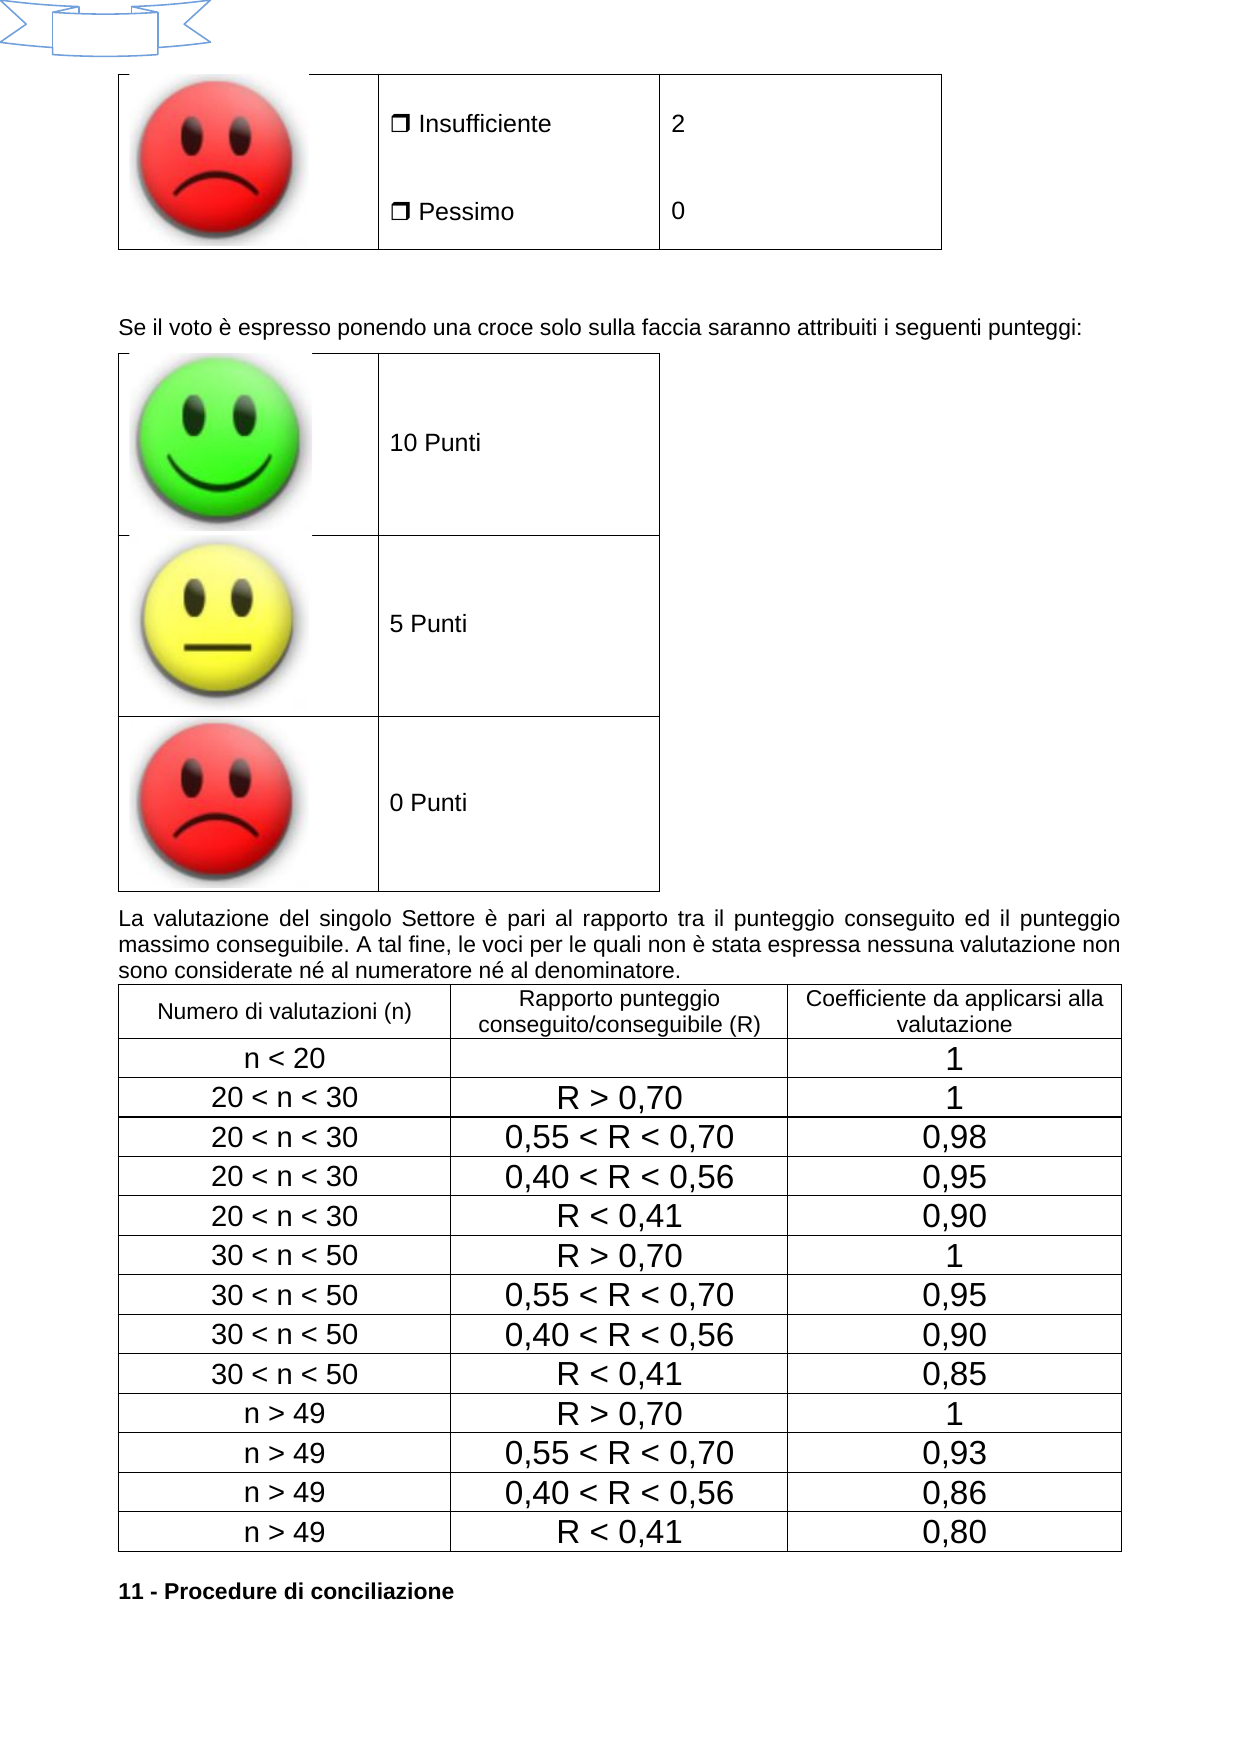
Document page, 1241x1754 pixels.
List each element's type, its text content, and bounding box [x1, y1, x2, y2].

table_cell 1 [788, 1078, 1121, 1116]
table_cell R > 0,70 [451, 1394, 787, 1432]
table_header [119, 354, 378, 534]
table_cell 0 Punti [379, 717, 659, 891]
table_cell R > 0,70 [451, 1078, 787, 1116]
table_cell 30 < n < 50 [119, 1315, 450, 1353]
table_cell 1 [788, 1039, 1121, 1077]
table_cell n > 49 [119, 1512, 450, 1551]
table_cell 0,80 [788, 1512, 1121, 1551]
table_cell R < 0,41 [451, 1354, 787, 1393]
table_cell 0 [660, 176, 941, 249]
table_cell 30 < n < 50 [119, 1275, 450, 1314]
table_cell 2 [660, 75, 941, 176]
table_cell [451, 1039, 787, 1077]
table_cell 1 [788, 1236, 1121, 1274]
table_cell n < 20 [119, 1039, 450, 1077]
table_cell 0,40 < R < 0,56 [451, 1473, 787, 1511]
table_cell 0,40 < R < 0,56 [451, 1157, 787, 1195]
table_cell 0,98 [788, 1118, 1121, 1156]
table_cell 20 < n < 30 [119, 1118, 450, 1156]
table_cell R < 0,41 [451, 1196, 787, 1235]
table_cell 0,86 [788, 1473, 1121, 1511]
table_cell n > 49 [119, 1433, 450, 1472]
table_cell 0,40 < R < 0,56 [451, 1315, 787, 1353]
table_cell 0,90 [788, 1196, 1121, 1235]
text 11 - Procedure di conciliazione [118, 1578, 1122, 1604]
table_cell [119, 75, 378, 249]
table_cell [119, 717, 378, 891]
table_cell 20 < n < 30 [119, 1196, 450, 1235]
table_cell 0,85 [788, 1354, 1121, 1393]
table_cell 0,95 [788, 1275, 1121, 1314]
table_cell 0,55 < R < 0,70 [451, 1275, 787, 1314]
table_cell R > 0,70 [451, 1236, 787, 1274]
table_header Rapporto punteggio conseguito/conseguibile (R) [451, 985, 787, 1037]
table_cell 30 < n < 50 [119, 1236, 450, 1274]
table_cell n > 49 [119, 1473, 450, 1511]
table_cell  Insufficiente [379, 75, 659, 176]
table_header 10 Punti [379, 354, 659, 534]
table_cell 0,95 [788, 1157, 1121, 1195]
table_cell 20 < n < 30 [119, 1157, 450, 1195]
table_cell 0,55 < R < 0,70 [451, 1433, 787, 1472]
table_cell 0,55 < R < 0,70 [451, 1118, 787, 1156]
table_cell R < 0,41 [451, 1512, 787, 1551]
table_header Numero di valutazioni (n) [119, 985, 450, 1037]
text Se il voto è espresso ponendo una croce solo sulla faccia saranno attribuiti i seguenti punteggi: [118, 314, 1122, 340]
table_cell 20 < n < 30 [119, 1078, 450, 1116]
table_cell n > 49 [119, 1394, 450, 1432]
table_cell 5 Punti [379, 536, 659, 716]
table_header Coefficiente da applicarsi alla valutazione [788, 985, 1121, 1037]
text La valutazione del singolo Settore è pari al rapporto tra il punteggio conseguito ed il punteggio massimo conseguibile. A tal fine, le voci per le quali non è stata espressa nessuna valutazione non sono considerate né al numeratore né al denominatore. [118, 905, 1122, 984]
table_cell  Pessimo [379, 176, 659, 249]
table_cell 0,90 [788, 1315, 1121, 1353]
table_cell [119, 536, 378, 716]
table_cell 30 < n < 50 [119, 1354, 450, 1393]
table_cell 0,93 [788, 1433, 1121, 1472]
table_cell 1 [788, 1394, 1121, 1432]
